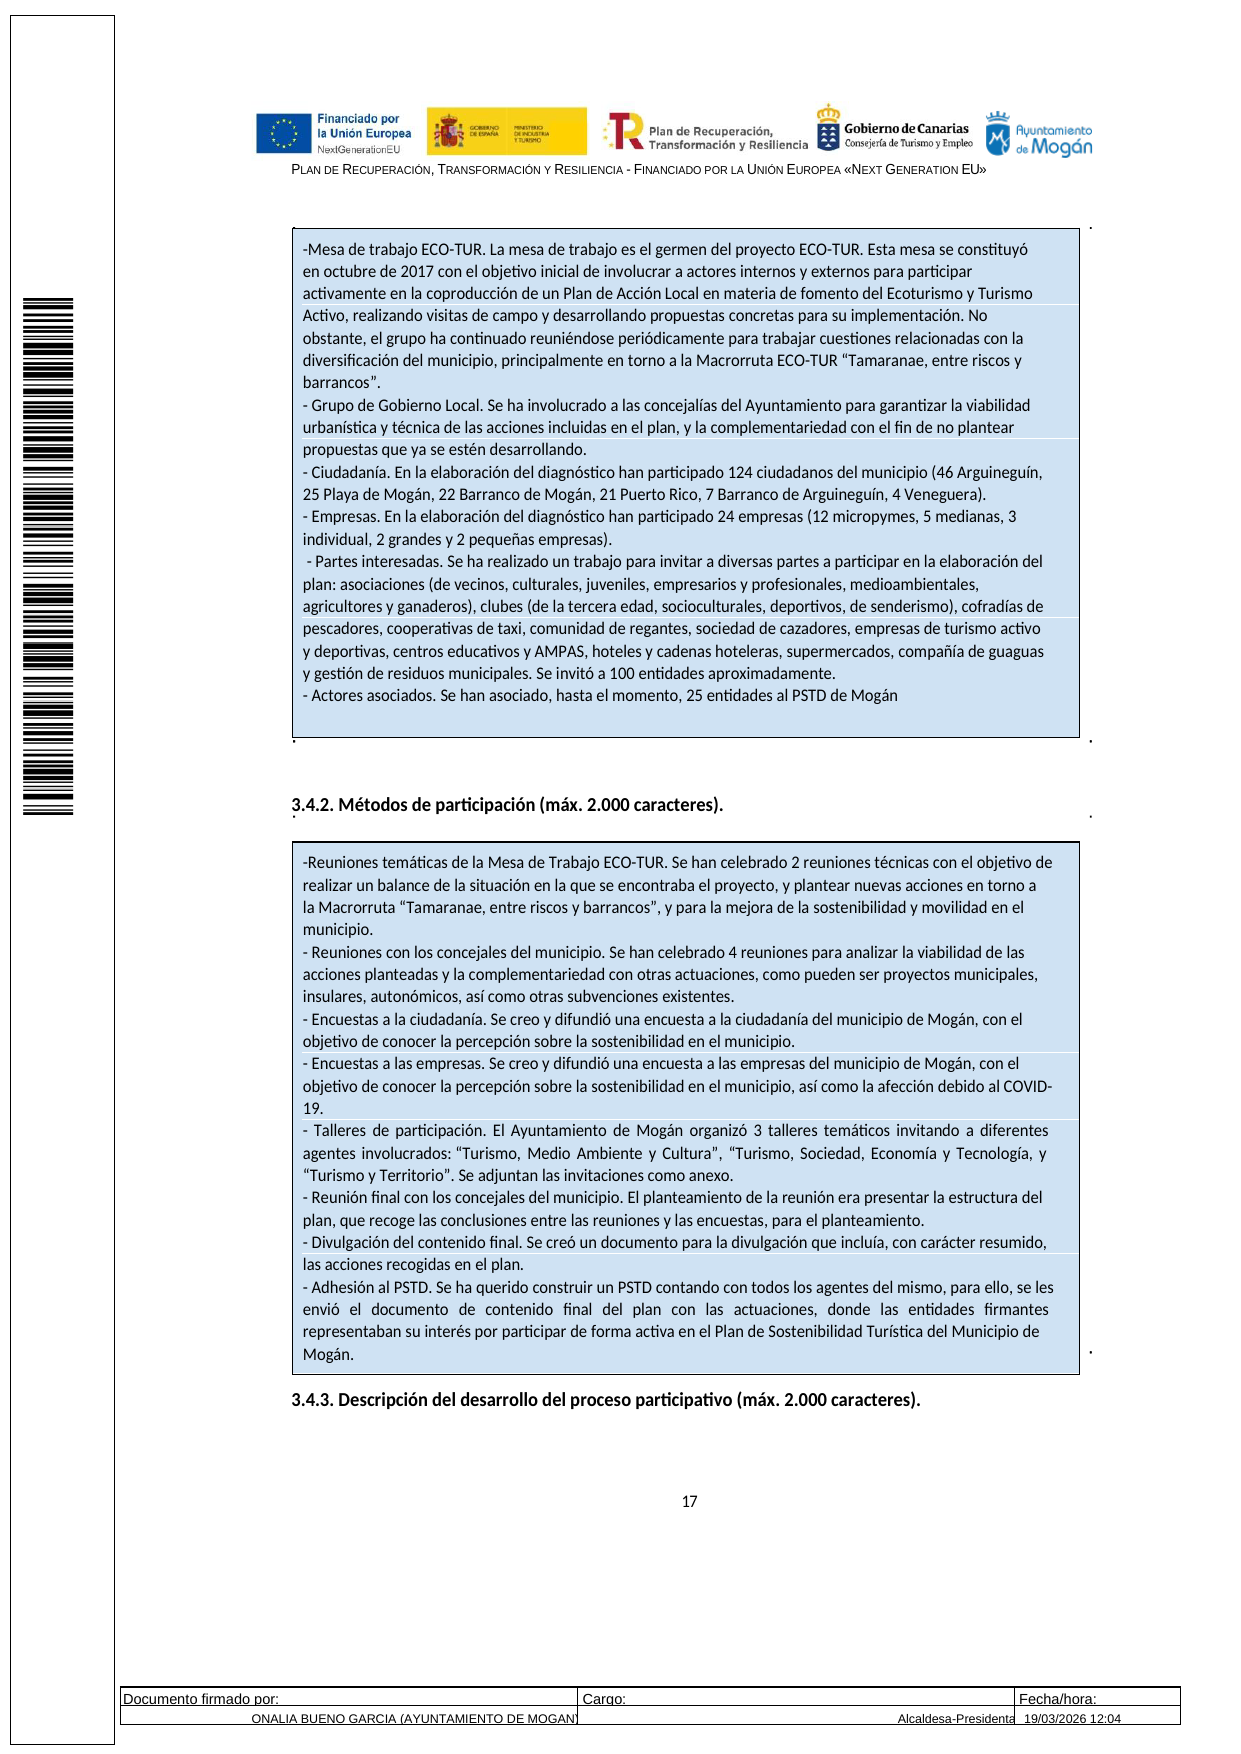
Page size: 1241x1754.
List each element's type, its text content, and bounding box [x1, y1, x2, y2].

table_cell - Actores asociados. Se han asociado, hasta el momento, 25 entidades al PSTD de Mogán [302, 684, 1079, 707]
table_cell - Talleres de participación. El Ayuntamiento de Mogán organizó 3 talleres temáticos invitando a diferentes [302, 1120, 1079, 1142]
table_cell representaban su interés por participar de forma activa en el Plan de Sostenibilidad Turística del Municipio de [302, 1321, 1079, 1343]
table_cell insulares, autonómicos, así como otras subvenciones existentes. [302, 986, 1079, 1008]
table_cell [302, 1365, 1079, 1373]
table_cell - Encuestas a la ciudadanía. Se creo y difundió una encuesta a la ciudadanía del municipio de Mogán, con el [302, 1008, 1079, 1030]
text 3.4.3. Descripción del desarrollo del proceso participativo (máx. 2.000 caracteres). [291, 1391, 1188, 1411]
table_cell Alcaldesa-Presidenta [578, 1706, 1014, 1724]
table_cell y gestión de residuos municipales. Se invitó a 100 entidades aproximadamente. [302, 662, 1079, 684]
text 3.4.2. Métodos de participación (máx. 2.000 caracteres). [291, 795, 1188, 816]
table_header Documento firmado por: [121, 1688, 577, 1705]
table_cell - Partes interesadas. Se ha realizado un trabajo para invitar a diversas partes a participar en la elaboración del [302, 550, 1079, 573]
picture [21, 296, 75, 818]
table_cell agentes involucrados: “Turismo, Medio Ambiente y Cultura”, “Turismo, Sociedad, Economía y Tecnología, y [302, 1142, 1079, 1164]
table_cell -Mesa de trabajo ECO-TUR. La mesa de trabajo es el germen del proyecto ECO-TUR. Esta mesa se constituyó [302, 238, 1079, 260]
table_cell la Macrorruta “Tamaranae, entre riscos y barrancos”, y para la mejora de la sostenibilidad y movilidad en el [302, 896, 1079, 918]
table_cell ONALIA BUENO GARCIA (AYUNTAMIENTO DE MOGAN) [121, 1706, 577, 1724]
table_cell diversificación del municipio, principalmente en torno a la Macrorruta ECO-TUR “Tamaranae, entre riscos y [302, 349, 1079, 372]
table_cell - Ciudadanía. En la elaboración del diagnóstico han participado 124 ciudadanos del municipio (46 Arguineguín, [302, 461, 1079, 483]
table_cell barrancos”. [302, 372, 1079, 394]
picture [983, 109, 1093, 160]
table_cell las acciones recogidas en el plan. [302, 1254, 1079, 1276]
table_cell 25 Playa de Mogán, 22 Barranco de Mogán, 21 Puerto Rico, 7 Barranco de Arguineguín, 4 Veneguera). [302, 483, 1079, 506]
table_cell plan, que recoge las conclusiones entre las reuniones y las encuestas, para el planteamiento. [302, 1209, 1079, 1231]
table_cell obstante, el grupo ha continuado reuniéndose periódicamente para trabajar cuestiones relacionadas con la [302, 327, 1079, 349]
table_cell plan: asociaciones (de vecinos, culturales, juveniles, empresarios y profesionales, medioambientales, [302, 573, 1079, 595]
table_cell 19/03/2026 12:04 [1015, 1706, 1180, 1724]
table_cell Activo, realizando visitas de campo y desarrollando propuestas concretas para su implementación. No [302, 305, 1079, 327]
table_cell [293, 238, 302, 729]
table_cell - Adhesión al PSTD. Se ha querido construir un PSTD contando con todos los agentes del mismo, para ello, se les [302, 1276, 1079, 1298]
table_cell - Empresas. En la elaboración del diagnóstico han participado 24 empresas (12 micropymes, 5 medianas, 3 [302, 506, 1079, 528]
table_cell 19. [302, 1097, 1079, 1119]
table_header [302, 843, 1079, 851]
table_cell urbanística y técnica de las acciones incluidas en el plan, y la complementariedad con el fin de no plantear [302, 416, 1079, 438]
table_header [302, 229, 1079, 238]
table_header Fecha/hora: [1015, 1688, 1180, 1705]
table_cell - Reuniones con los concejales del municipio. Se han celebrado 4 reuniones para analizar la viabilidad de las [302, 941, 1079, 963]
table_cell acciones planteadas y la complementariedad con otras actuaciones, como pueden ser proyectos municipales, [302, 963, 1079, 986]
table_cell “Turismo y Territorio”. Se adjuntan las invitaciones como anexo. [302, 1164, 1079, 1187]
table_cell [293, 729, 302, 737]
table_cell pescadores, cooperativas de taxi, comunidad de regantes, sociedad de cazadores, empresas de turismo activo [302, 618, 1079, 640]
table_cell [302, 707, 1079, 729]
table_cell en octubre de 2017 con el objetivo inicial de involucrar a actores internos y externos para participar [302, 260, 1079, 282]
table_cell -Reuniones temáticas de la Mesa de Trabajo ECO-TUR. Se han celebrado 2 reuniones técnicas con el objetivo de [302, 851, 1079, 874]
table_header [293, 843, 302, 851]
table_cell Mogán. [302, 1343, 1079, 1365]
table_cell [302, 729, 1079, 737]
table_cell [293, 851, 302, 1365]
table_header Cargo: [578, 1688, 1014, 1705]
picture [240, 101, 980, 161]
table_cell - Divulgación del contenido final. Se creó un documento para la divulgación que incluía, con carácter resumido, [302, 1231, 1079, 1253]
table_cell - Reunión final con los concejales del municipio. El planteamiento de la reunión era presentar la estructura del [302, 1187, 1079, 1209]
table_cell - Grupo de Gobierno Local. Se ha involucrado a las concejalías del Ayuntamiento para garantizar la viabilidad [302, 394, 1079, 416]
text PLAN DE RECUPERACIÓN, TRANSFORMACIÓN Y RESILIENCIA - FINANCIADO POR LA UNIÓN EUROPEA «NEXT GENERATION EU» [291, 160, 1188, 178]
table_cell individual, 2 grandes y 2 pequeñas empresas). [302, 528, 1079, 550]
table_cell objetivo de conocer la percepción sobre la sostenibilidad en el municipio, así como la afección debido al COVID- [302, 1075, 1079, 1097]
table_cell realizar un balance de la situación en la que se encontraba el proyecto, y plantear nuevas acciones en torno a [302, 874, 1079, 896]
table_cell envió el documento de contenido final del plan con las actuaciones, donde las entidades firmantes [302, 1298, 1079, 1321]
table_cell propuestas que ya se estén desarrollando. [302, 439, 1079, 461]
table_cell objetivo de conocer la percepción sobre la sostenibilidad en el municipio. [302, 1030, 1079, 1052]
table_cell municipio. [302, 918, 1079, 941]
table_header [293, 229, 302, 238]
table_cell [293, 1365, 302, 1373]
table_cell y deportivas, centros educativos y AMPAS, hoteles y cadenas hoteleras, supermercados, compañía de guaguas [302, 640, 1079, 662]
table_cell activamente en la coproducción de un Plan de Acción Local en materia de fomento del Ecoturismo y Turismo [302, 282, 1079, 304]
table_cell agricultores y ganaderos), clubes (de la tercera edad, socioculturales, deportivos, de senderismo), cofradías de [302, 595, 1079, 617]
table_cell - Encuestas a las empresas. Se creo y difundió una encuesta a las empresas del municipio de Mogán, con el [302, 1053, 1079, 1075]
text 17 [681, 1492, 1188, 1511]
